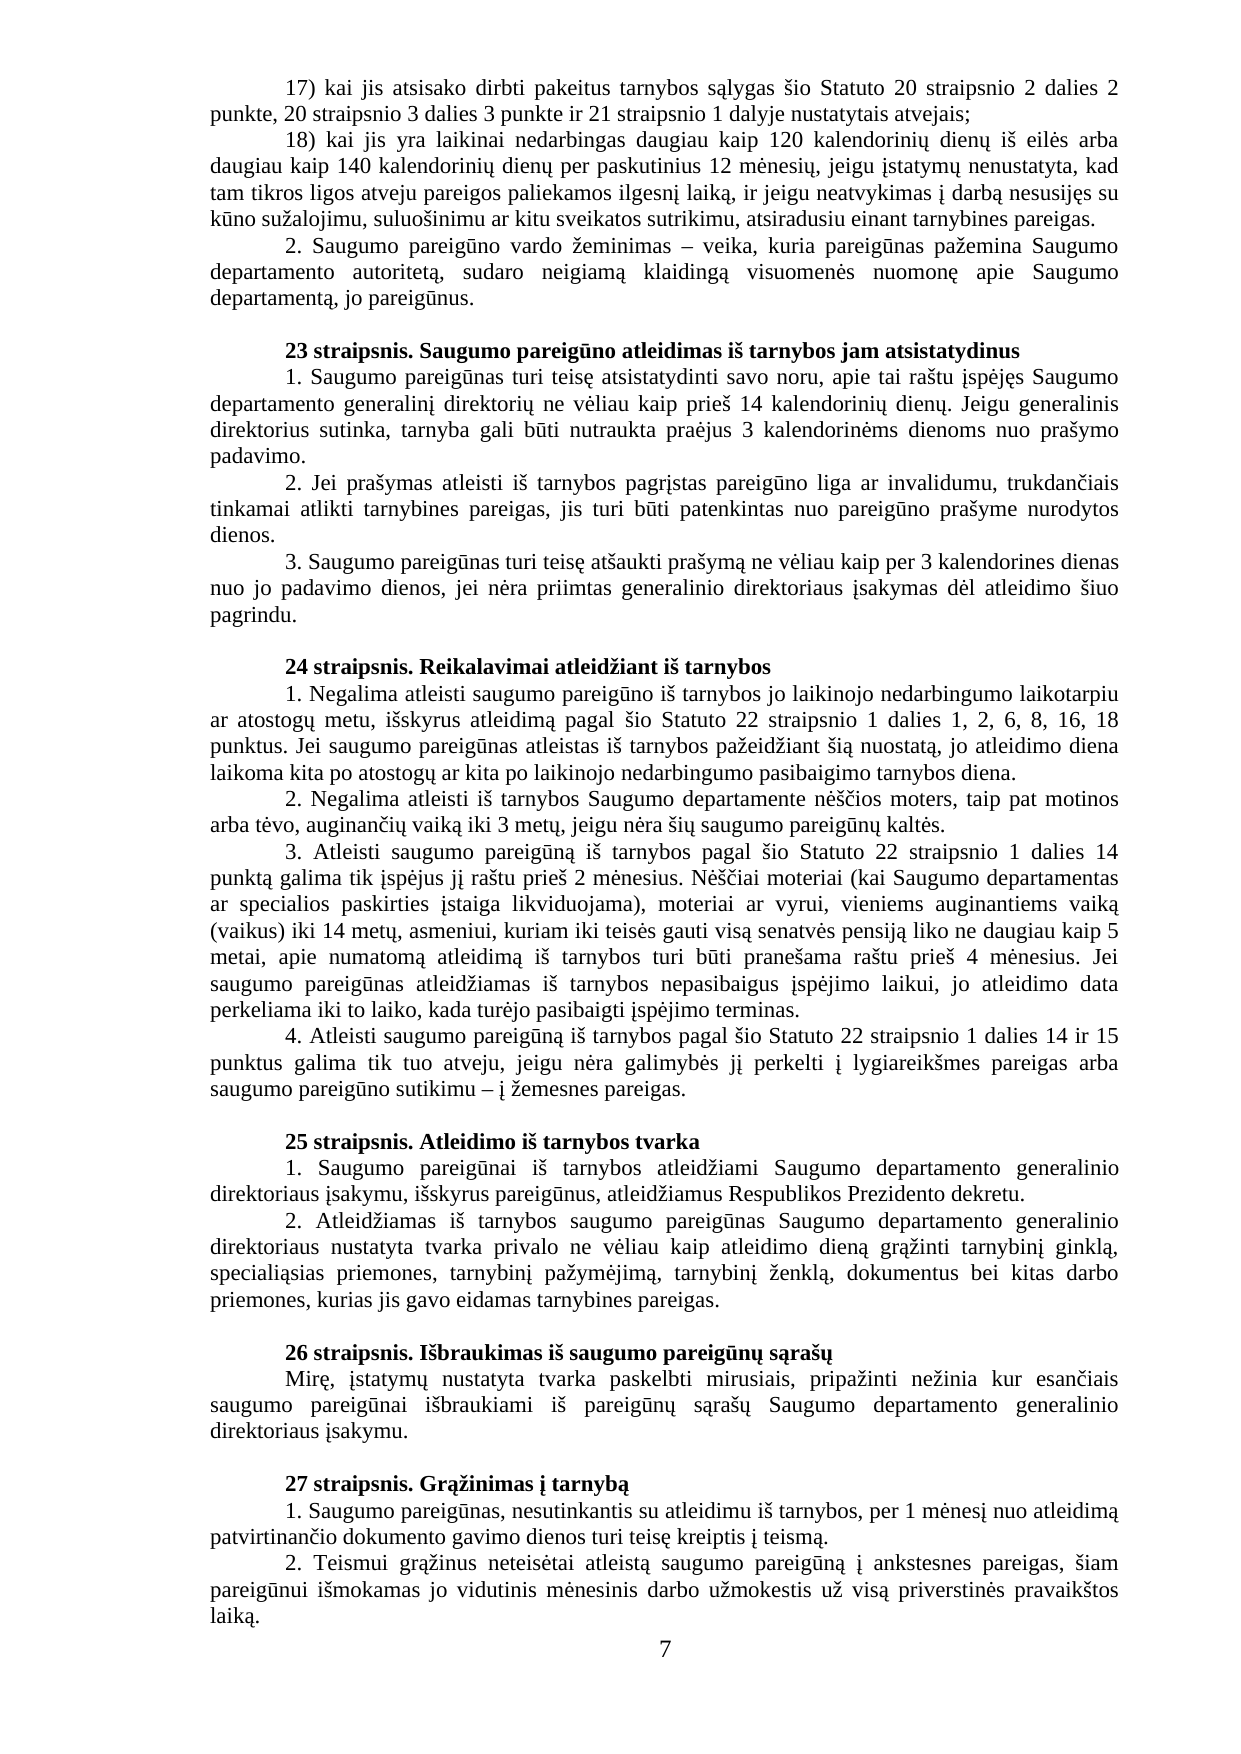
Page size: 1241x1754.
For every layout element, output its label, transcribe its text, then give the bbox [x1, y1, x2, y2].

text 2. Teismui grąžinus neteisėtai atleistą saugumo pareigūną į ankstesnes pareigas, šiam pareigūnui išmokamas jo vidutinis mėnesinis darbo užmokestis už visą priverstinės pravaikštos laiką. [210, 1549, 1120, 1628]
text 23 straipsnis. Saugumo pareigūno atleidimas iš tarnybos jam atsistatydinus [210, 337, 1120, 363]
text Mirę, įstatymų nustatyta tvarka paskelbti mirusiais, pripažinti nežinia kur esančiais saugumo pareigūnai išbraukiami iš pareigūnų sąrašų Saugumo departamento generalinio direktoriaus įsakymu. [210, 1365, 1120, 1444]
text 18) kai jis yra laikinai nedarbingas daugiau kaip 120 kalendorinių dienų iš eilės arba daugiau kaip 140 kalendorinių dienų per paskutinius 12 mėnesių, jeigu įstatymų nenustatyta, kad tam tikros ligos atveju pareigos paliekamos ilgesnį laiką, ir jeigu neatvykimas į darbą nesusijęs su kūno sužalojimu, suluošinimu ar kitu sveikatos sutrikimu, atsiradusiu einant tarnybines pareigas. [210, 126, 1120, 232]
text 1. Saugumo pareigūnas, nesutinkantis su atleidimu iš tarnybos, per 1 mėnesį nuo atleidimą patvirtinančio dokumento gavimo dienos turi teisę kreiptis į teismą. [210, 1497, 1120, 1549]
text 1. Negalima atleisti saugumo pareigūno iš tarnybos jo laikinojo nedarbingumo laikotarpiu ar atostogų metu, išskyrus atleidimą pagal šio Statuto 22 straipsnio 1 dalies 1, 2, 6, 8, 16, 18 punktus. Jei saugumo pareigūnas atleistas iš tarnybos pažeidžiant šią nuostatą, jo atleidimo diena laikoma kita po atostogų ar kita po laikinojo nedarbingumo pasibaigimo tarnybos diena. [210, 680, 1120, 785]
text 27 straipsnis. Grąžinimas į tarnybą [210, 1470, 1120, 1497]
text 17) kai jis atsisako dirbti pakeitus tarnybos sąlygas šio Statuto 20 straipsnio 2 dalies 2 punkte, 20 straipsnio 3 dalies 3 punkte ir 21 straipsnio 1 dalyje nustatytais atvejais; [210, 73, 1120, 126]
text 3. Atleisti saugumo pareigūną iš tarnybos pagal šio Statuto 22 straipsnio 1 dalies 14 punktą galima tik įspėjus jį raštu prieš 2 mėnesius. Nėščiai moteriai (kai Saugumo departamentas ar specialios paskirties įstaiga likviduojama), moteriai ar vyrui, vieniems auginantiems vaiką (vaikus) iki 14 metų, asmeniui, kuriam iki teisės gauti visą senatvės pensiją liko ne daugiau kaip 5 metai, apie numatomą atleidimą iš tarnybos turi būti pranešama raštu prieš 4 mėnesius. Jei saugumo pareigūnas atleidžiamas iš tarnybos nepasibaigus įspėjimo laikui, jo atleidimo data perkeliama iki to laiko, kada turėjo pasibaigti įspėjimo terminas. [210, 838, 1120, 1022]
text 1. Saugumo pareigūnai iš tarnybos atleidžiami Saugumo departamento generalinio direktoriaus įsakymu, išskyrus pareigūnus, atleidžiamus Respublikos Prezidento dekretu. [210, 1154, 1120, 1207]
text 25 straipsnis. Atleidimo iš tarnybos tvarka [210, 1128, 1120, 1154]
text 2. Saugumo pareigūno vardo žeminimas – veika, kuria pareigūnas pažemina Saugumo departamento autoritetą, sudaro neigiamą klaidingą visuomenės nuomonę apie Saugumo departamentą, jo pareigūnus. [210, 232, 1120, 311]
text 24 straipsnis. Reikalavimai atleidžiant iš tarnybos [210, 653, 1120, 680]
text 2. Atleidžiamas iš tarnybos saugumo pareigūnas Saugumo departamento generalinio direktoriaus nustatyta tvarka privalo ne vėliau kaip atleidimo dieną grąžinti tarnybinį ginklą, specialiąsias priemones, tarnybinį pažymėjimą, tarnybinį ženklą, dokumentus bei kitas darbo priemones, kurias jis gavo eidamas tarnybines pareigas. [210, 1207, 1120, 1312]
text 2. Negalima atleisti iš tarnybos Saugumo departamente nėščios moters, taip pat motinos arba tėvo, auginančių vaiką iki 3 metų, jeigu nėra šių saugumo pareigūnų kaltės. [210, 785, 1120, 838]
text 26 straipsnis. Išbraukimas iš saugumo pareigūnų sąrašų [210, 1338, 1120, 1365]
text 2. Jei prašymas atleisti iš tarnybos pagrįstas pareigūno liga ar invalidumu, trukdančiais tinkamai atlikti tarnybines pareigas, jis turi būti patenkintas nuo pareigūno prašyme nurodytos dienos. [210, 469, 1120, 548]
text 3. Saugumo pareigūnas turi teisę atšaukti prašymą ne vėliau kaip per 3 kalendorines dienas nuo jo padavimo dienos, jei nėra priimtas generalinio direktoriaus įsakymas dėl atleidimo šiuo pagrindu. [210, 548, 1120, 627]
text 1. Saugumo pareigūnas turi teisę atsistatydinti savo noru, apie tai raštu įspėjęs Saugumo departamento generalinį direktorių ne vėliau kaip prieš 14 kalendorinių dienų. Jeigu generalinis direktorius sutinka, tarnyba gali būti nutraukta praėjus 3 kalendorinėms dienoms nuo prašymo padavimo. [210, 363, 1120, 469]
text 4. Atleisti saugumo pareigūną iš tarnybos pagal šio Statuto 22 straipsnio 1 dalies 14 ir 15 punktus galima tik tuo atveju, jeigu nėra galimybės jį perkelti į lygiareikšmes pareigas arba saugumo pareigūno sutikimu – į žemesnes pareigas. [210, 1022, 1120, 1101]
